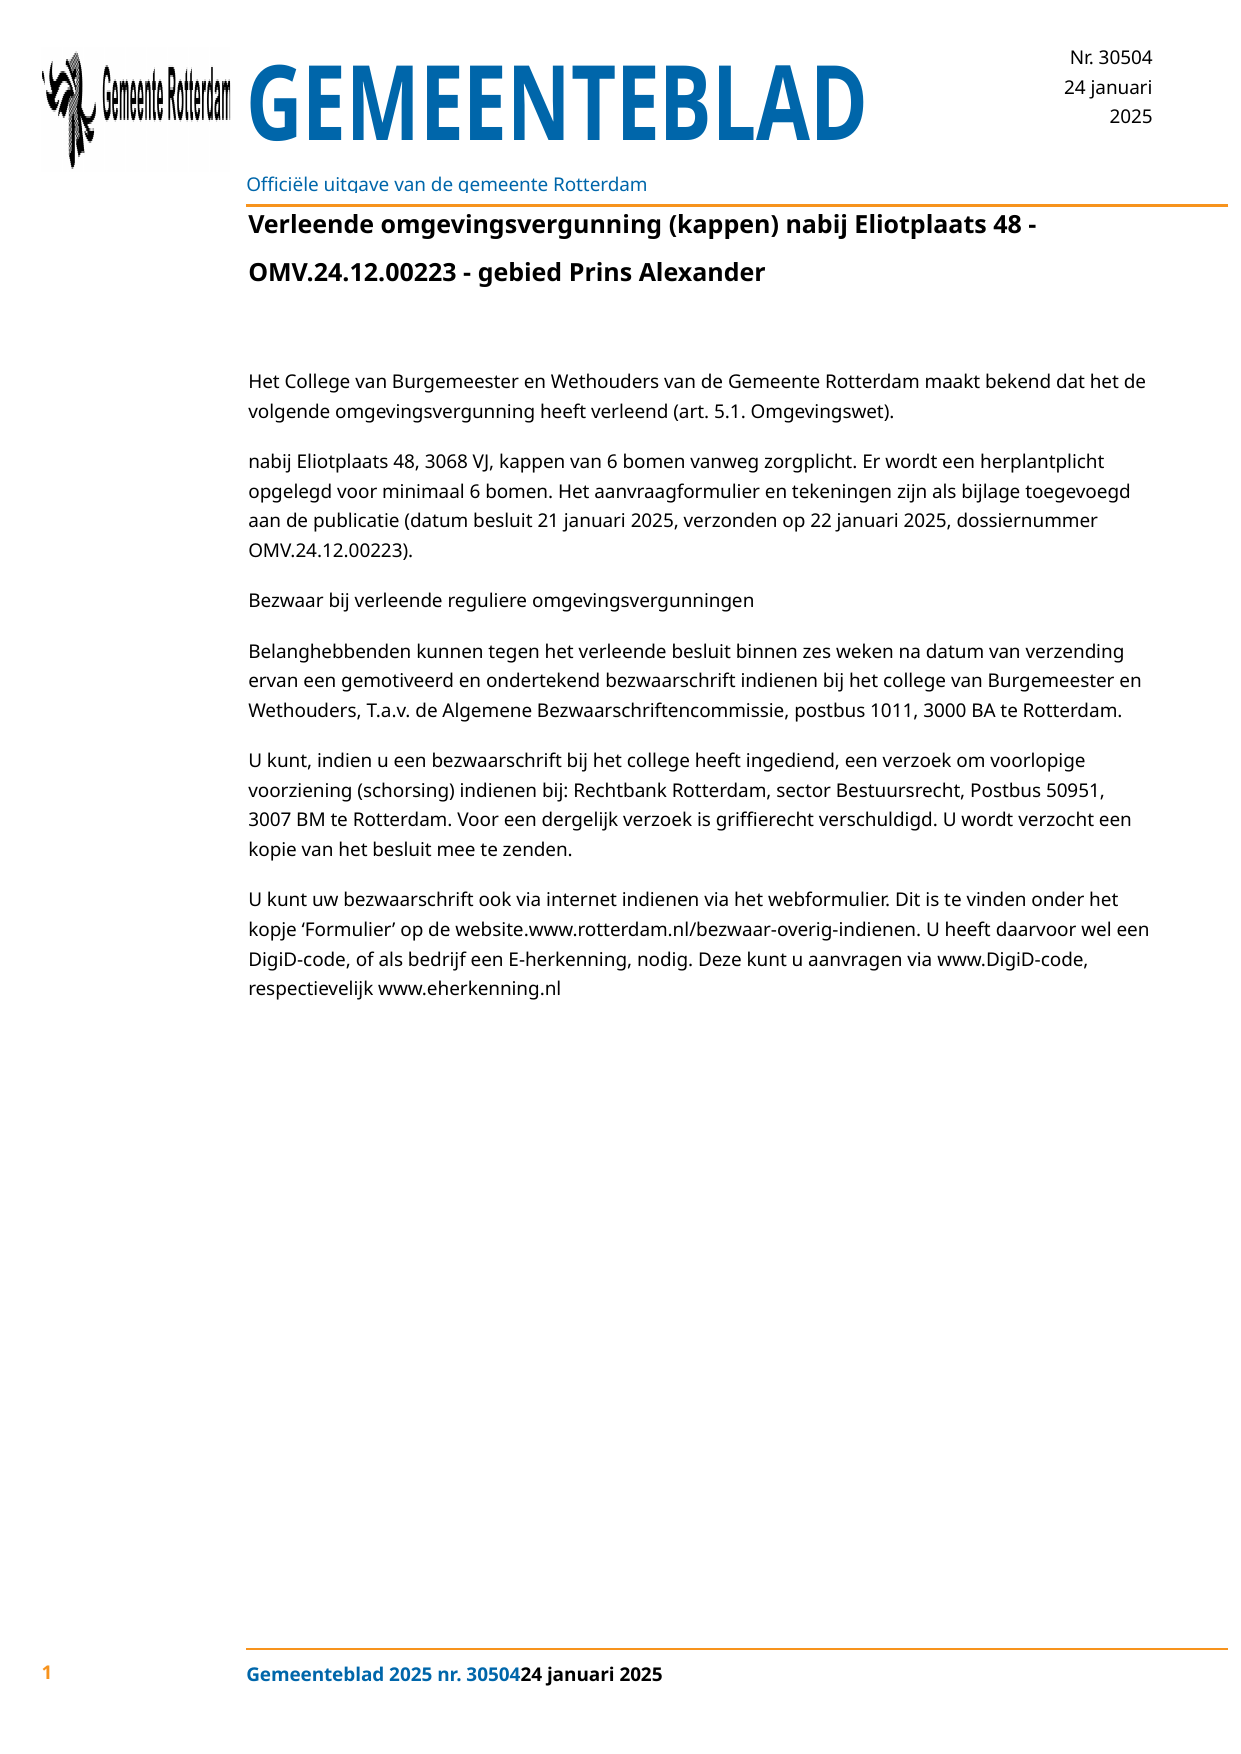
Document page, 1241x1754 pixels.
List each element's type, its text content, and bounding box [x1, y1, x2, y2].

text U kunt uw bezwaarschrift ook via internet indienen via het webformulier. Dit is te vinden onder het kopje ‘Formulier’ op de website.www.rotterdam.nl/bezwaar-overig-indienen. U heeft daarvoor wel een DigiD-code, of als bedrijf een E-herkenning, nodig. Deze kunt u aanvragen via www.DigiD-code, respectievelijk www.eherkenning.nl [248, 887, 1152, 1001]
text Het College van Burgemeester en Wethouders van de Gemeente Rotterdam maakt bekend dat het de volgende omgevingsvergunning heeft verleend (art. 5.1. Omgevingswet). [248, 368, 1152, 424]
picture [41, 47, 231, 172]
text U kunt, indien u een bezwaarschrift bij het college heeft ingediend, een verzoek om voorlopige voorziening (schorsing) indienen bij: Rechtbank Rotterdam, sector Bestuursrecht, Postbus 50951, 3007 BM te Rotterdam. Voor een dergelijk verzoek is griffierecht verschuldigd. U wordt verzocht een kopie van het besluit mee te zenden. [248, 747, 1152, 862]
text Belanghebbenden kunnen tegen het verleende besluit binnen zes weken na datum van verzending ervan een gemotiveerd en ondertekend bezwaarschrift indienen bij het college van Burgemeester en Wethouders, T.a.v. de Algemene Bezwaarschriftencommissie, postbus 1011, 3000 BA te Rotterdam. [248, 638, 1152, 723]
text Bezwaar bij verleende reguliere omgevingsvergunningen [248, 587, 1152, 613]
text nabij Eliotplaats 48, 3068 VJ, kappen van 6 bomen vanweg zorgplicht. Er wordt een herplantplicht opgelegd voor minimaal 6 bomen. Het aanvraagformulier en tekeningen zijn als bijlage toegevoegd aan de publicatie (datum besluit 21 januari 2025, verzonden op 22 januari 2025, dossiernummer OMV.24.12.00223). [248, 448, 1152, 563]
text Verleende omgevingsvergunning (kappen) nabij Eliotplaats 48 - OMV.24.12.00223 - gebied Prins Alexander [248, 207, 1152, 288]
